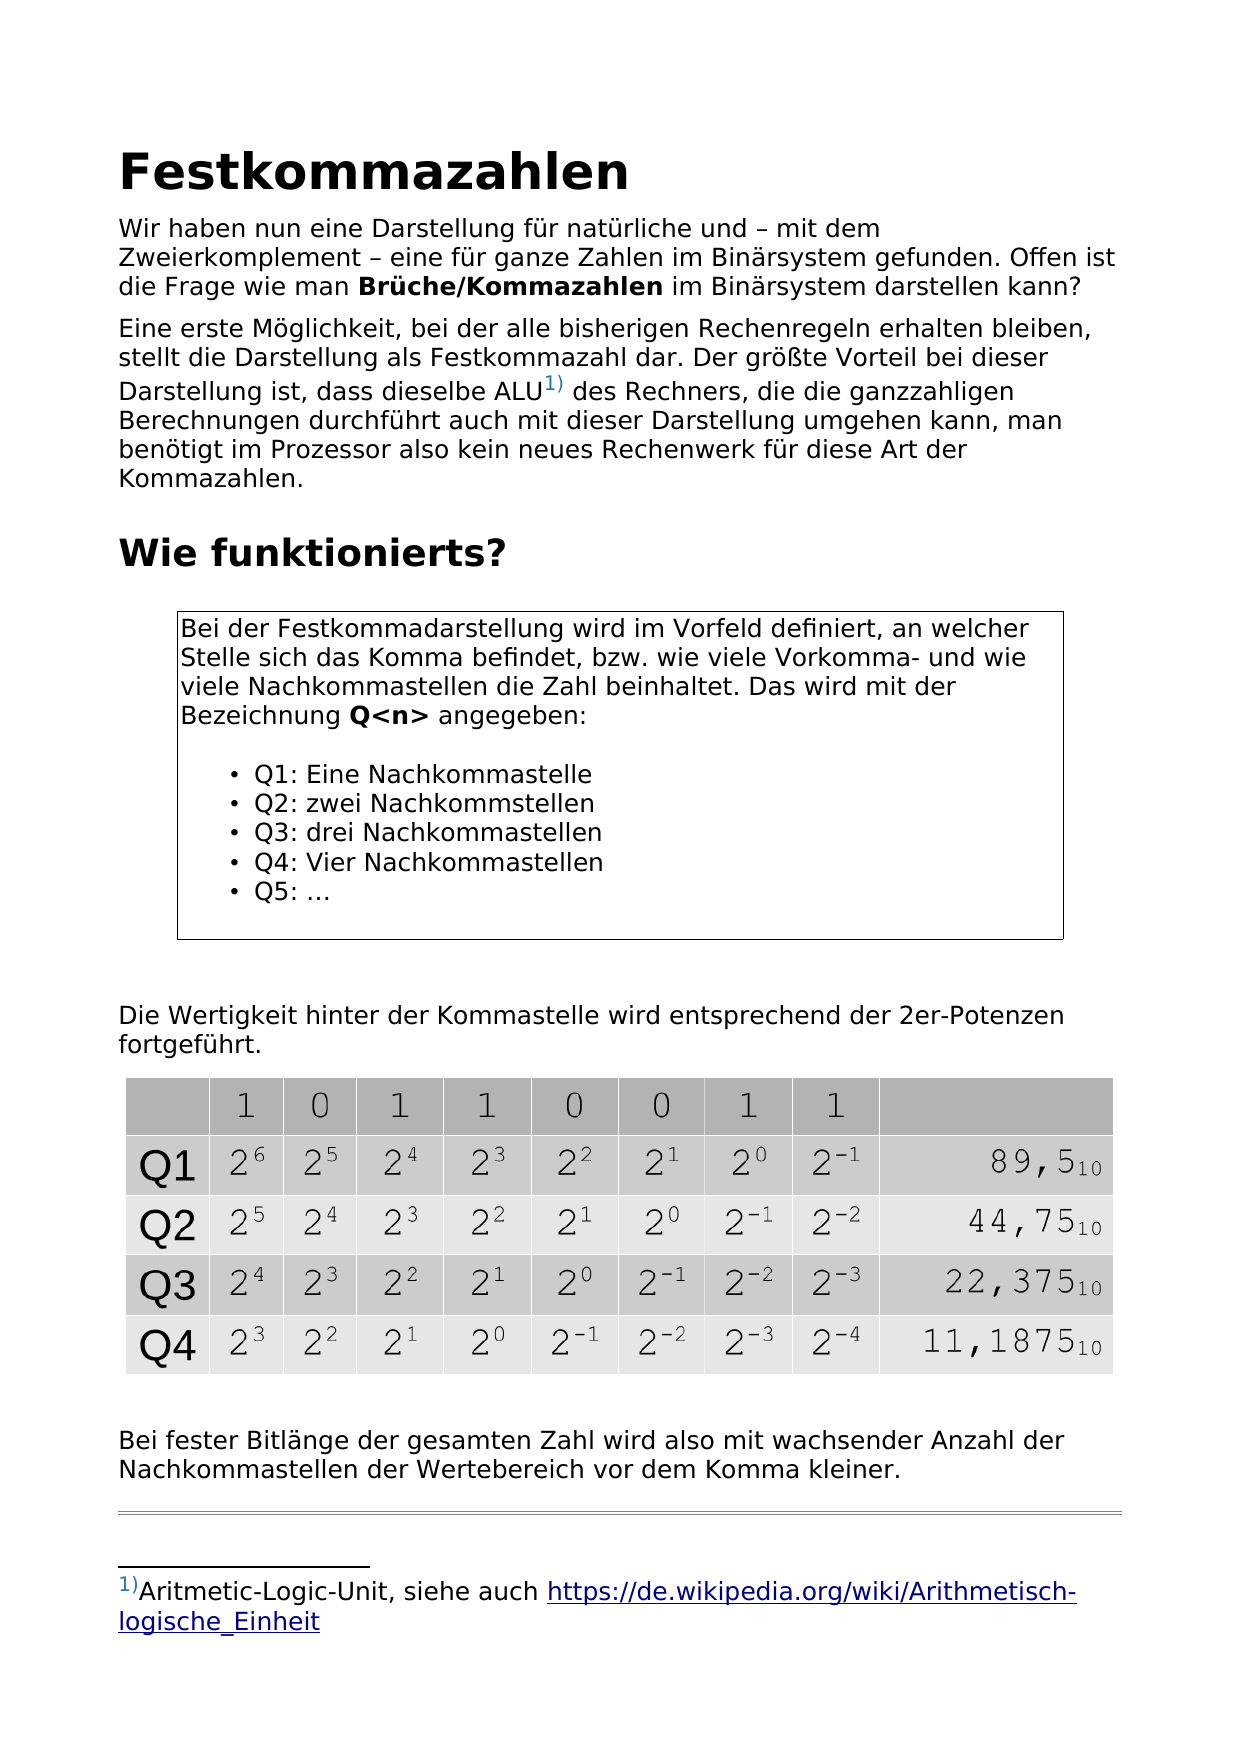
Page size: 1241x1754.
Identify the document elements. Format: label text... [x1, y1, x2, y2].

text Wir haben nun eine Darstellung für natürliche und – mit dem Zweierkomplement – eine für ganze Zahlen im Binärsystem gefunden. Offen ist die Frage wie man Brüche/Kommazahlen im Binärsystem darstellen kann? [118, 214, 1122, 301]
text Eine erste Möglichkeit, bei der alle bisherigen Rechenregeln erhalten bleiben, stellt die Darstellung als Festkommazahl dar. Der größte Vorteil bei dieser Darstellung ist, dass dieselbe ALU des Rechners, die die ganzzahligen Berechnungen durchführt auch mit dieser Darstellung umgehen kann, man benötigt im Prozessor also kein neues Rechenwerk für diese Art der Kommazahlen. [118, 314, 1122, 494]
text Die Wertigkeit hinter der Kommastelle wird entsprechend der 2er-Potenzen fortgeführt. [118, 1001, 1122, 1059]
text Bei fester Bitlänge der gesamten Zahl wird also mit wachsender Anzahl der Nachkommastellen der Wertebereich vor dem Komma kleiner. [118, 1426, 1122, 1484]
subtitle Wie funktionierts? [118, 531, 1122, 575]
table_header Bei der Festkommadarstellung wird im Vorfeld definiert, an welcher Stelle sich das Komma befindet, bzw. wie viele Vorkomma- und wie viele Nachkommastellen die Zahl beinhaltet. Das wird mit der Bezeichnung Q<n> angegeben: Q1: Eine Nachkommastelle Q2: zwei Nachkommstellen Q3: drei Nachkommastellen Q4: Vier Nachkommastellen Q5: … [178, 612, 1063, 938]
picture [118, 1071, 1123, 1385]
text Aritmetic-Logic-Unit, siehe auch https://de.wikipedia.org/wiki/Arithmetisch-logische_Einheit [118, 1573, 1122, 1636]
subtitle Festkommazahlen [118, 143, 1122, 201]
